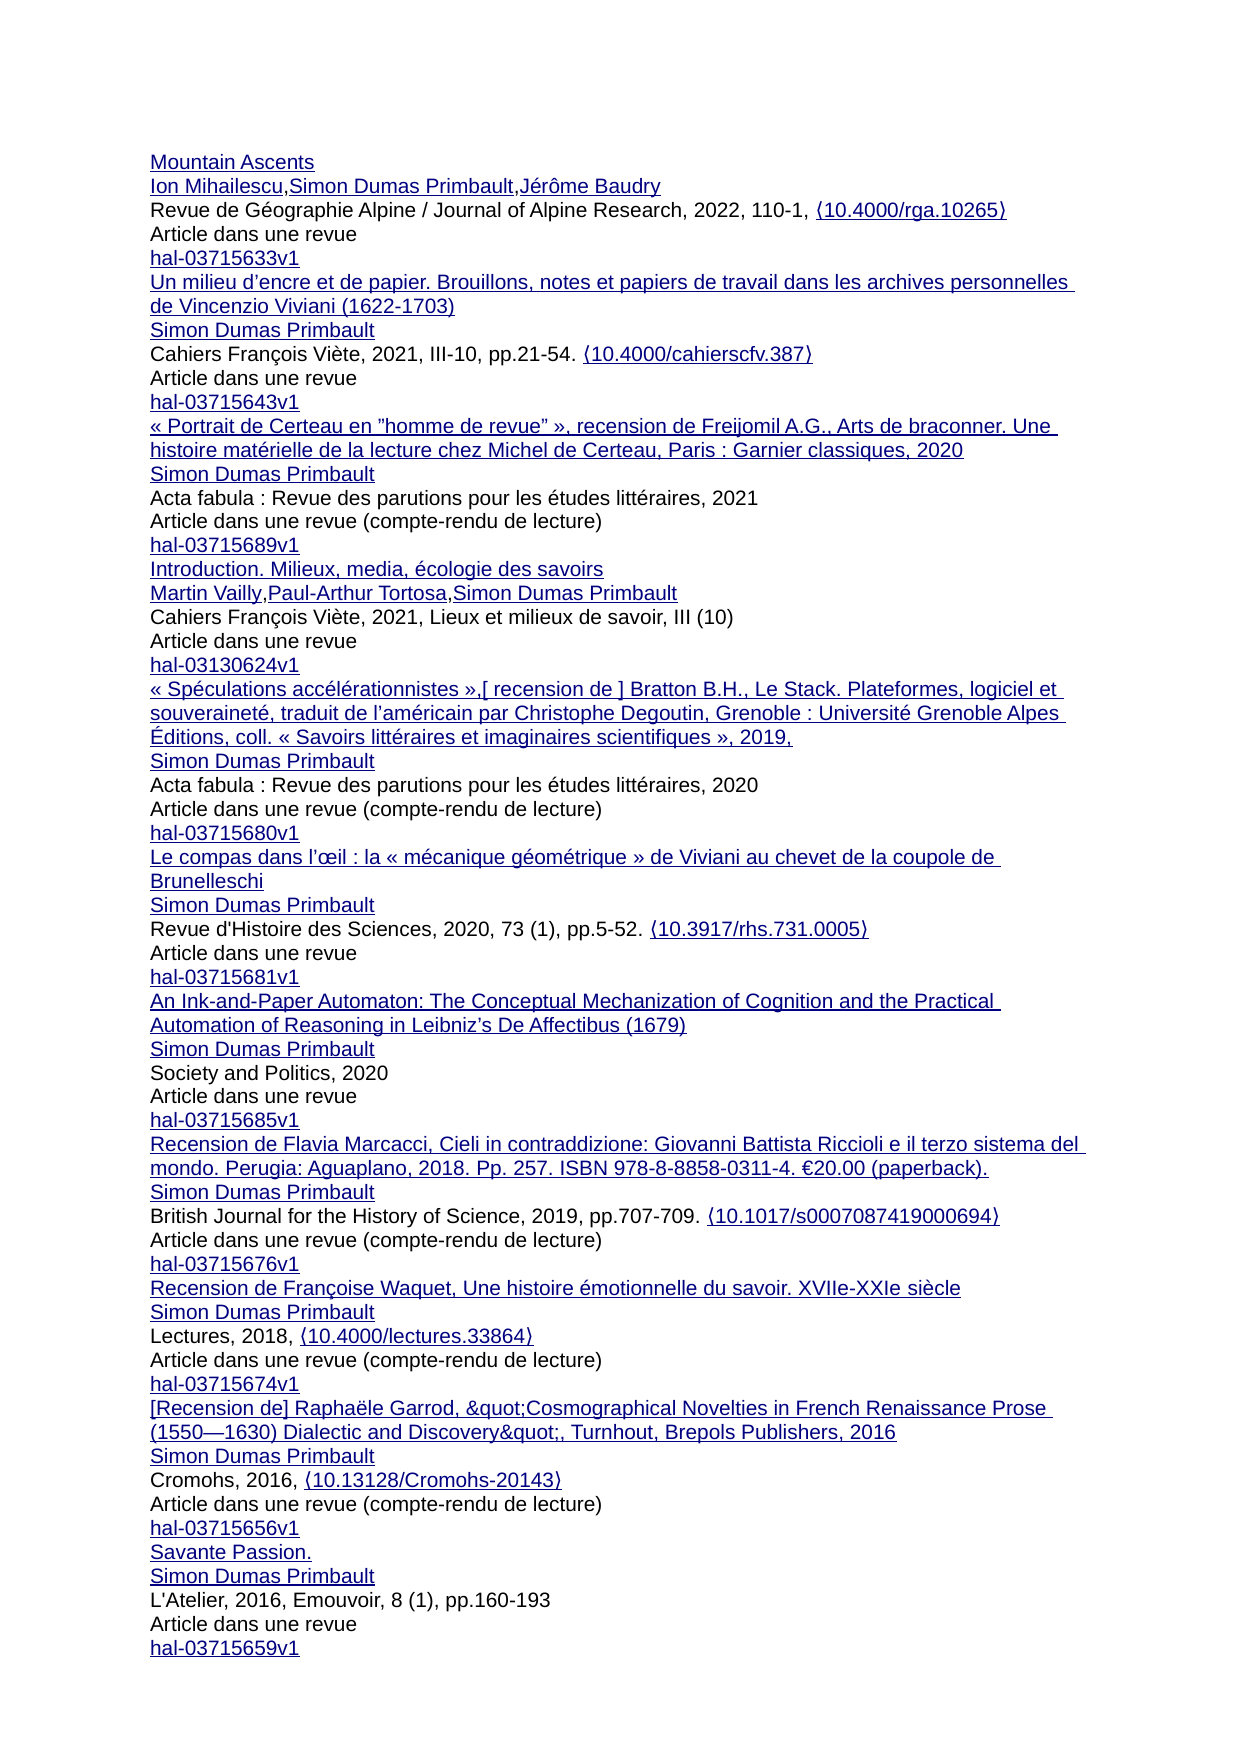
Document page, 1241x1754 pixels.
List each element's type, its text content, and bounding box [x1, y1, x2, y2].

table_cell Recension de Françoise Waquet, Une histoire émotionnelle du savoir. XVIIe-XXIe siècle Simon Dumas Primbault Lectures, 2018, ⟨10.4000/lectures.33864⟩ Article dans une revue (compte-rendu de lecture) hal-03715674v1 [150, 1276, 1090, 1396]
table_cell Le compas dans l’œil : la « mécanique géométrique » de Viviani au chevet de la coupole de Brunelleschi Simon Dumas Primbault Revue d'Histoire des Sciences, 2020, 73 (1), pp.5-52. ⟨10.3917/rhs.731.0005⟩ Article dans une revue hal-03715681v1 [150, 845, 1090, 988]
table_cell Recension de Flavia Marcacci, Cieli in contraddizione: Giovanni Battista Riccioli e il terzo sistema del mondo. Perugia: Aguaplano, 2018. Pp. 257. ISBN 978-8-8858-0311-4. €20.00 (paperback). Simon Dumas Primbault British Journal for the History of Science, 2019, pp.707-709. ⟨10.1017/s0007087419000694⟩ Article dans une revue (compte-rendu de lecture) hal-03715676v1 [150, 1132, 1090, 1276]
table_cell Mountain Ascents Ion Mihailescu,Simon Dumas Primbault,Jérôme Baudry Revue de Géographie Alpine / Journal of Alpine Research, 2022, 110-1, ⟨10.4000/rga.10265⟩ Article dans une revue hal-03715633v1 [150, 150, 1090, 270]
table_cell An Ink-and-Paper Automaton: The Conceptual Mechanization of Cognition and the Practical Automation of Reasoning in Leibniz’s De Affectibus (1679) Simon Dumas Primbault Society and Politics, 2020 Article dans une revue hal-03715685v1 [150, 989, 1090, 1132]
table_cell « Spéculations accélérationnistes »,[ recension de ] Bratton B.H., Le Stack. Plateformes, logiciel et souveraineté, traduit de l’américain par Christophe Degoutin, Grenoble : Université Grenoble Alpes Éditions, coll. « Savoirs littéraires et imaginaires scientifiques », 2019, Simon Dumas Primbault Acta fabula : Revue des parutions pour les études littéraires, 2020 Article dans une revue (compte-rendu de lecture) hal-03715680v1 [150, 677, 1090, 845]
table_cell Savante Passion. Simon Dumas Primbault L'Atelier, 2016, Emouvoir, 8 (1), pp.160-193 Article dans une revue hal-03715659v1 [150, 1540, 1090, 1659]
table_cell Introduction. Milieux, media, écologie des savoirs Martin Vailly,Paul-Arthur Tortosa,Simon Dumas Primbault Cahiers François Viète, 2021, Lieux et milieux de savoir, III (10) Article dans une revue hal-03130624v1 [150, 557, 1090, 677]
table_cell Un milieu d’encre et de papier. Brouillons, notes et papiers de travail dans les archives personnelles de Vincenzio Viviani (1622-1703) Simon Dumas Primbault Cahiers François Viète, 2021, III-10, pp.21-54. ⟨10.4000/cahierscfv.387⟩ Article dans une revue hal-03715643v1 [150, 270, 1090, 413]
table_cell « Portrait de Certeau en ”homme de revue” », recension de Freijomil A.G., Arts de braconner. Une histoire matérielle de la lecture chez Michel de Certeau, Paris : Garnier classiques, 2020 Simon Dumas Primbault Acta fabula : Revue des parutions pour les études littéraires, 2021 Article dans une revue (compte-rendu de lecture) hal-03715689v1 [150, 414, 1090, 557]
table_cell [Recension de] Raphaële Garrod, &quot;Cosmographical Novelties in French Renaissance Prose (1550—1630) Dialectic and Discovery&quot;, Turnhout, Brepols Publishers, 2016 Simon Dumas Primbault Cromohs, 2016, ⟨10.13128/Cromohs-20143⟩ Article dans une revue (compte-rendu de lecture) hal-03715656v1 [150, 1396, 1090, 1539]
